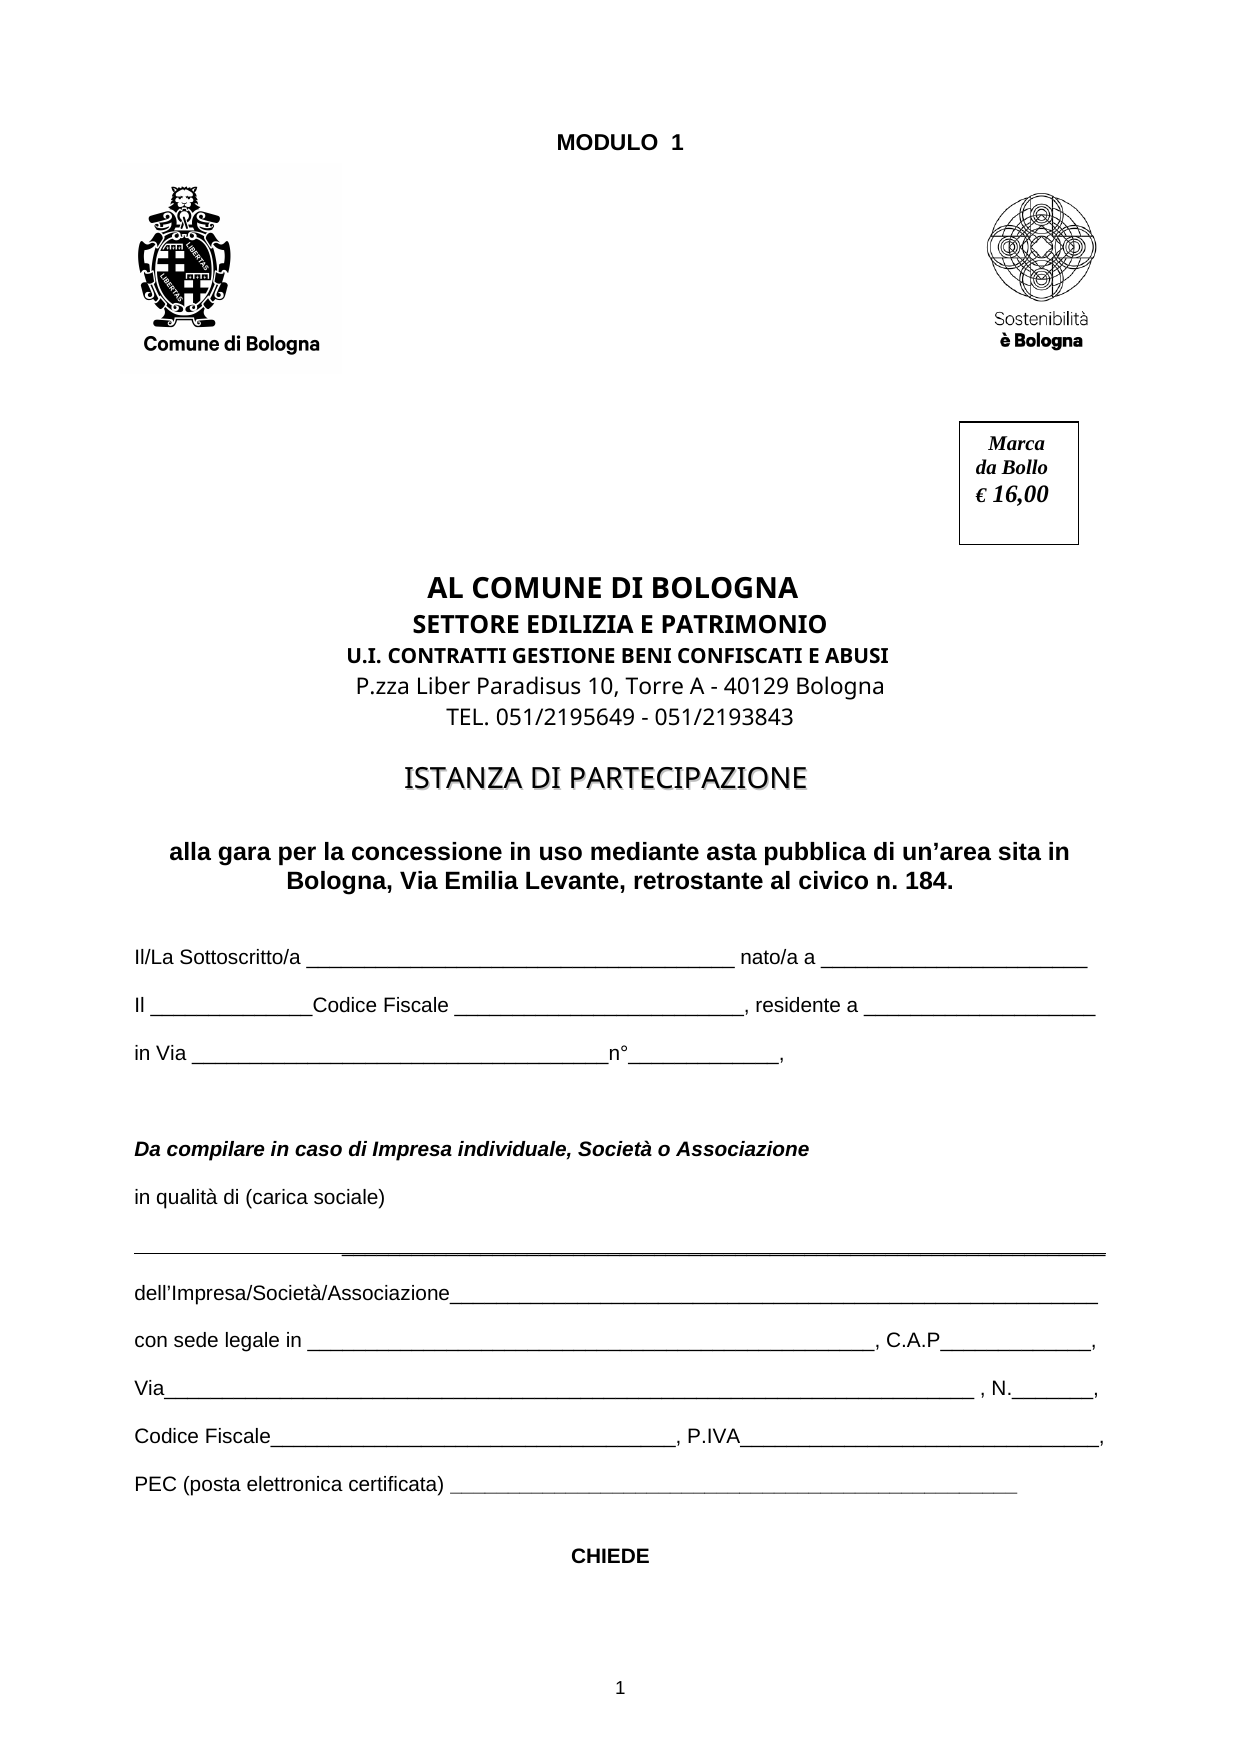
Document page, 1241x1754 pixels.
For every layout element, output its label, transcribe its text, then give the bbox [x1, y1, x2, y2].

text PEC (posta elettronica certificata) _________________________________________________ [134, 1472, 1106, 1496]
text Codice Fiscale___________________________________, P.IVA_______________________________, [134, 1424, 1106, 1448]
text P.zza Liber Paradisus 10, Torre A - 40129 Bologna [134, 670, 1106, 701]
text ISTANZA DI PARTECIPAZIONE [134, 758, 1077, 797]
title SETTORE EDILIZIA E PATRIMONIO [134, 607, 1106, 641]
text in qualità di (carica sociale) __________________________________________________________________ [134, 1184, 1106, 1253]
text dell’Impresa/Società/Associazione________________________________________________________ con sede legale in _________________________________________________, C.A.P_____________, Via______________________________________________________________________ , N._______, [134, 1280, 1106, 1400]
picture [945, 182, 1137, 364]
text Il/La Sottoscritto/a _____________________________________ nato/a a _______________________ [134, 945, 1106, 969]
text TEL. 051/2195649 - 051/2193843 [134, 701, 1106, 732]
title AL COMUNE DI BOLOGNA [134, 567, 1106, 607]
text Da compilare in caso di Impresa individuale, Società o Associazione [134, 1137, 1106, 1161]
text CHIEDE [134, 1544, 1092, 1568]
text in Via ____________________________________n°_____________, [134, 1041, 1106, 1065]
text Marca da Bollo € 16,00 [976, 431, 1063, 507]
text Il ______________Codice Fiscale _________________________, residente a ____________________ [134, 993, 1106, 1017]
title U.I. CONTRATTI GESTIONE BENI CONFISCATI E ABUSI [134, 641, 1106, 670]
text alla gara per la concessione in uso mediante asta pubblica di un’area sita in Bologna, Via Emilia Levante, retrostante al civico n. 184. [134, 837, 1106, 894]
